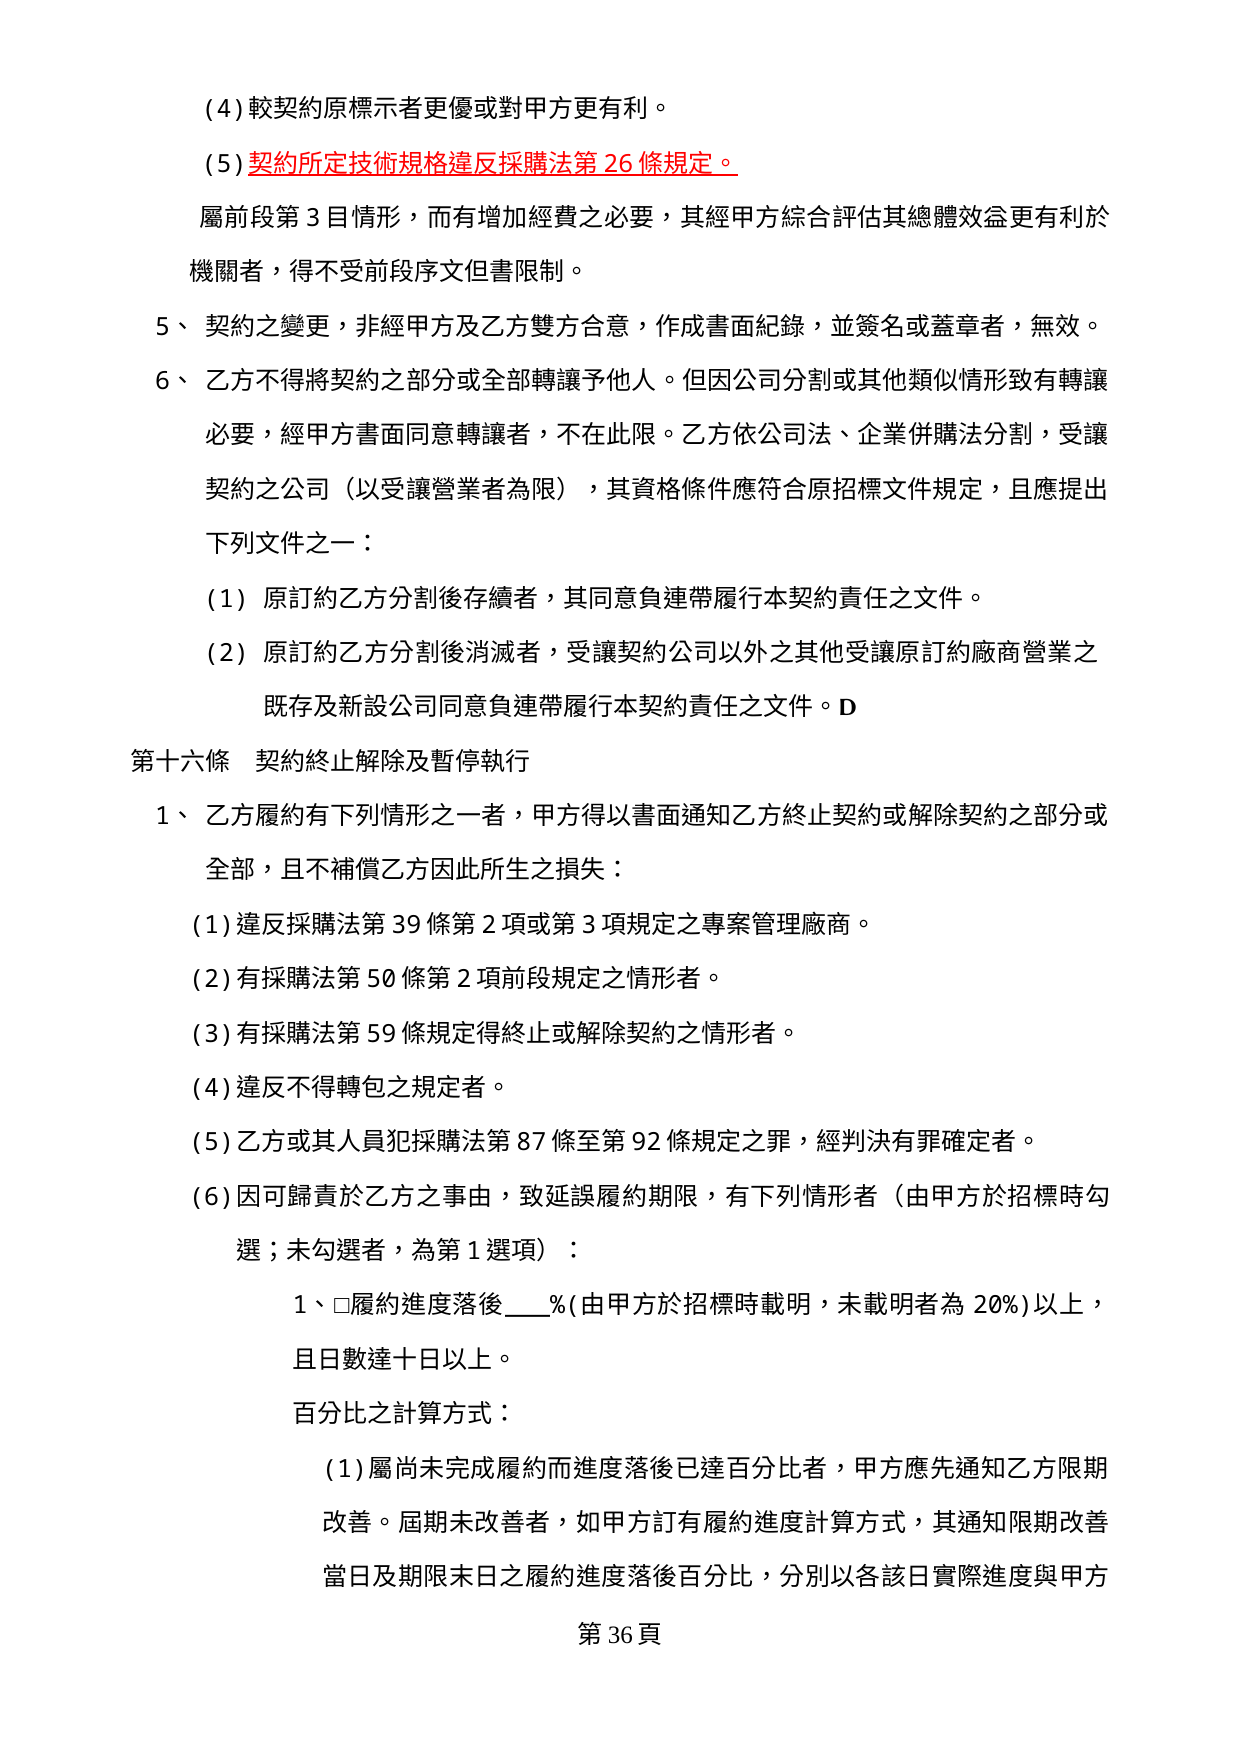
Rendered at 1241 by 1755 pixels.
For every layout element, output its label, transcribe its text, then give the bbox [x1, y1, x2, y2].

list 原訂約乙方分割後存續者，其同意負連帶履行本契約責任之文件。 [204, 578, 1099, 614]
list 較契約原標示者更優或對甲方更有利。 [201, 89, 1099, 125]
list 契約所定技術規格違反採購法第26條規定。 [201, 143, 1099, 179]
text 屬前段第3目情形，而有增加經費之必要，其經甲方綜合評估其總體效益更有利於 機關者，得不受前段序文但書限制。 [168, 197, 1110, 288]
text 百分比之計算方式： [292, 1394, 1110, 1430]
list 違反採購法第39條第2項或第3項規定之專案管理廠商。 [189, 904, 1110, 941]
text 第十六條 契約終止解除及暫停執行 [130, 741, 1110, 777]
list 違反不得轉包之規定者。 [189, 1067, 1110, 1104]
list 乙方不得將契約之部分或全部轉讓予他人。但因公司分割或其他類似情形致有轉讓必要，經甲方書面同意轉讓者，不在此限。乙方依公司法、企業併購法分割，受讓契約之公司（以受讓營業者為限），其資格條件應符合原招標文件規定，且應提出下列文件之一： [155, 361, 1110, 560]
list 因可歸責於乙方之事由，致延誤履約期限，有下列情形者（由甲方於招標時勾選；未勾選者，為第1選項）： [189, 1176, 1110, 1267]
list 乙方或其人員犯採購法第87條至第92條規定之罪，經判決有罪確定者。 [189, 1122, 1110, 1158]
list 屬尚未完成履約而進度落後已達百分比者，甲方應先通知乙方限期改善。屆期未改善者，如甲方訂有履約進度計算方式，其通知限期改善當日及期限末日之履約進度落後百分比，分別以各該日實際進度與甲方 [322, 1448, 1110, 1593]
list □履約進度落後___%(由甲方於招標時載明，未載明者為20%)以上，且日數達十日以上。 [292, 1285, 1110, 1376]
list 有採購法第59條規定得終止或解除契約之情形者。 [189, 1013, 1110, 1049]
list 乙方履約有下列情形之一者，甲方得以書面通知乙方終止契約或解除契約之部分或全部，且不補償乙方因此所生之損失： [155, 796, 1110, 886]
list 有採購法第50條第2項前段規定之情形者。 [189, 959, 1110, 995]
list 原訂約乙方分割後消滅者，受讓契約公司以外之其他受讓原訂約廠商營業之既存及新設公司同意負連帶履行本契約責任之文件。 [204, 632, 1099, 723]
list 契約之變更，非經甲方及乙方雙方合意，作成書面紀錄，並簽名或蓋章者，無效。 [155, 306, 1110, 342]
